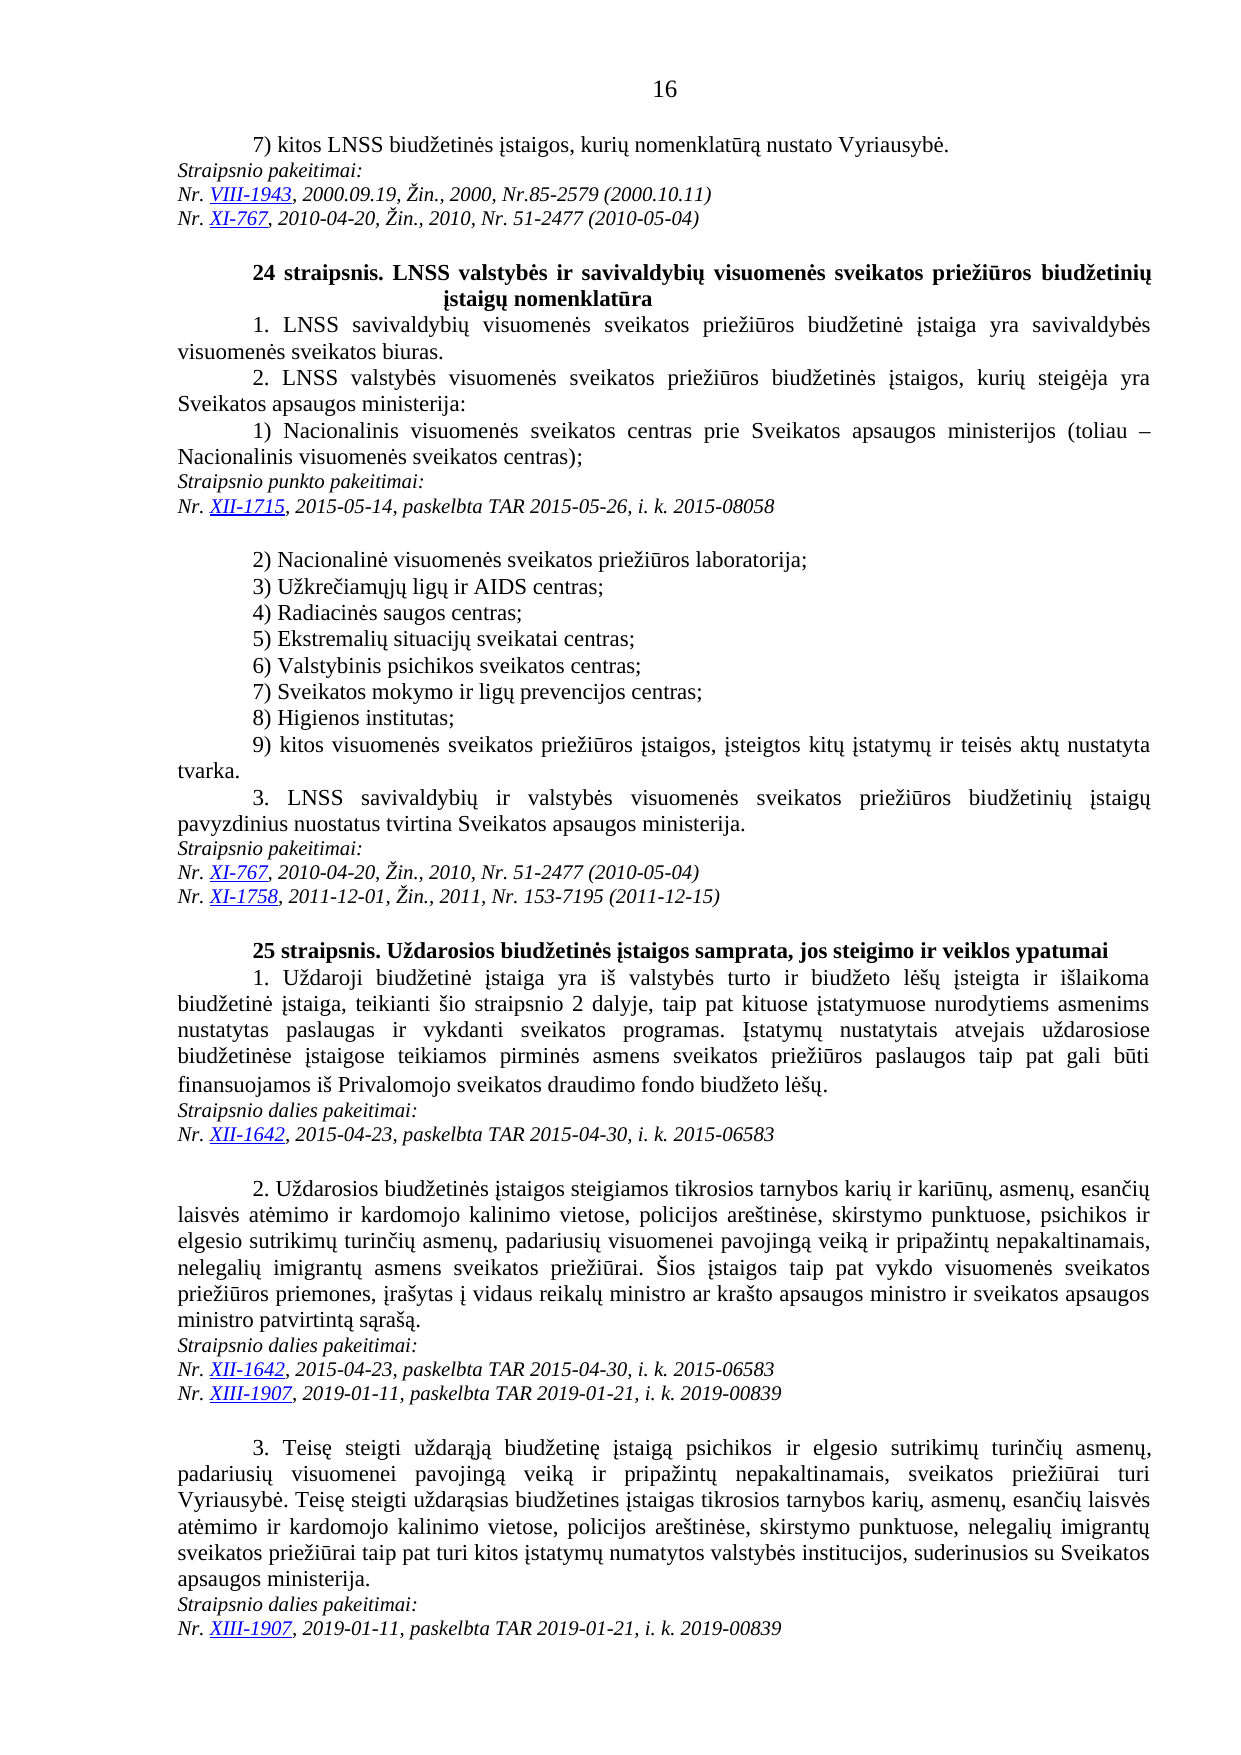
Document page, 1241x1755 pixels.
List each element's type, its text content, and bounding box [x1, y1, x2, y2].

text Nr. VIII-1943, 2000.09.19, Žin., 2000, Nr.85-2579 (2000.10.11) [177, 182, 1152, 206]
text 6) Valstybinis psichikos sveikatos centras; [177, 652, 1152, 678]
text Nr. XII-1642, 2015-04-23, paskelbta TAR 2015-04-30, i. k. 2015-06583 [177, 1122, 1152, 1146]
text 7) Sveikatos mokymo ir ligų prevencijos centras; [177, 678, 1152, 704]
text Nr. XII-1642, 2015-04-23, paskelbta TAR 2015-04-30, i. k. 2015-06583 [177, 1357, 1152, 1381]
text 7) kitos LNSS biudžetinės įstaigos, kurių nomenklatūrą nustato Vyriausybė. [177, 131, 1152, 158]
text Nr. XI-767, 2010-04-20, Žin., 2010, Nr. 51-2477 (2010-05-04) [177, 860, 1152, 884]
text 24 straipsnis. LNSS valstybės ir savivaldybių visuomenės sveikatos priežiūros biudžetinių įstaigų nomenklatūra [252, 259, 1152, 311]
text Straipsnio punkto pakeitimai: [177, 469, 1152, 493]
text Nr. XII-1715, 2015-05-14, paskelbta TAR 2015-05-26, i. k. 2015-08058 [177, 493, 1152, 518]
text 5) Ekstremalių situacijų sveikatai centras; [177, 625, 1152, 652]
text Nr. XI-1758, 2011-12-01, Žin., 2011, Nr. 153-7195 (2011-12-15) [177, 884, 1152, 908]
text 2) Nacionalinė visuomenės sveikatos priežiūros laboratorija; [177, 546, 1152, 573]
text 1) Nacionalinis visuomenės sveikatos centras prie Sveikatos apsaugos ministerijos (toliau – Nacionalinis visuomenės sveikatos centras); [177, 417, 1152, 469]
text 1. LNSS savivaldybių visuomenės sveikatos priežiūros biudžetinė įstaiga yra savivaldybės visuomenės sveikatos biuras. [177, 311, 1152, 364]
text 3) Užkrečiamųjų ligų ir AIDS centras; [177, 573, 1152, 599]
text Straipsnio dalies pakeitimai: [177, 1098, 1152, 1122]
text 3. Teisę steigti uždarąją biudžetinę įstaigą psichikos ir elgesio sutrikimų turinčių asmenų, padariusių visuomenei pavojingą veiką ir pripažintų nepakaltinamais, sveikatos priežiūrai turi Vyriausybė. Teisę steigti uždarąsias biudžetines įstaigas tikrosios tarnybos karių, asmenų, esančių laisvės atėmimo ir kardomojo kalinimo vietose, policijos areštinėse, skirstymo punktuose, nelegalių imigrantų sveikatos priežiūrai taip pat turi kitos įstatymų numatytos valstybės institucijos, suderinusios su Sveikatos apsaugos ministerija. [177, 1434, 1152, 1592]
text Straipsnio pakeitimai: [177, 158, 1152, 182]
text 2. LNSS valstybės visuomenės sveikatos priežiūros biudžetinės įstaigos, kurių steigėja yra Sveikatos apsaugos ministerija: [177, 364, 1152, 417]
text 2. Uždarosios biudžetinės įstaigos steigiamos tikrosios tarnybos karių ir kariūnų, asmenų, esančių laisvės atėmimo ir kardomojo kalinimo vietose, policijos areštinėse, skirstymo punktuose, psichikos ir elgesio sutrikimų turinčių asmenų, padariusių visuomenei pavojingą veiką ir pripažintų nepakaltinamais, nelegalių imigrantų asmens sveikatos priežiūrai. Šios įstaigos taip pat vykdo visuomenės sveikatos priežiūros priemones, įrašytas į vidaus reikalų ministro ar krašto apsaugos ministro ir sveikatos apsaugos ministro patvirtintą sąrašą. [177, 1174, 1152, 1333]
text 9) kitos visuomenės sveikatos priežiūros įstaigos, įsteigtos kitų įstatymų ir teisės aktų nustatyta tvarka. [177, 731, 1152, 783]
text Nr. XIII-1907, 2019-01-11, paskelbta TAR 2019-01-21, i. k. 2019-00839 [177, 1616, 1152, 1640]
text 3. LNSS savivaldybių ir valstybės visuomenės sveikatos priežiūros biudžetinių įstaigų pavyzdinius nuostatus tvirtina Sveikatos apsaugos ministerija. [177, 783, 1152, 836]
text Nr. XIII-1907, 2019-01-11, paskelbta TAR 2019-01-21, i. k. 2019-00839 [177, 1381, 1152, 1405]
text Nr. XI-767, 2010-04-20, Žin., 2010, Nr. 51-2477 (2010-05-04) [177, 206, 1152, 230]
text 8) Higienos institutas; [177, 704, 1152, 731]
text 4) Radiacinės saugos centras; [177, 599, 1152, 625]
text 25 straipsnis. Uždarosios biudžetinės įstaigos samprata, jos steigimo ir veiklos ypatumai [252, 937, 1152, 963]
text Straipsnio dalies pakeitimai: [177, 1333, 1152, 1357]
text 1. Uždaroji biudžetinė įstaiga yra iš valstybės turto ir biudžeto lėšų įsteigta ir išlaikoma biudžetinė įstaiga, teikianti šio straipsnio 2 dalyje, taip pat kituose įstatymuose nurodytiems asmenims nustatytas paslaugas ir vykdanti sveikatos programas. Įstatymų nustatytais atvejais uždarosiose biudžetinėse įstaigose teikiamos pirminės asmens sveikatos priežiūros paslaugos taip pat gali būti finansuojamos iš Privalomojo sveikatos draudimo fondo biudžeto lėšų. [177, 963, 1152, 1098]
text Straipsnio dalies pakeitimai: [177, 1592, 1152, 1616]
text Straipsnio pakeitimai: [177, 836, 1152, 860]
